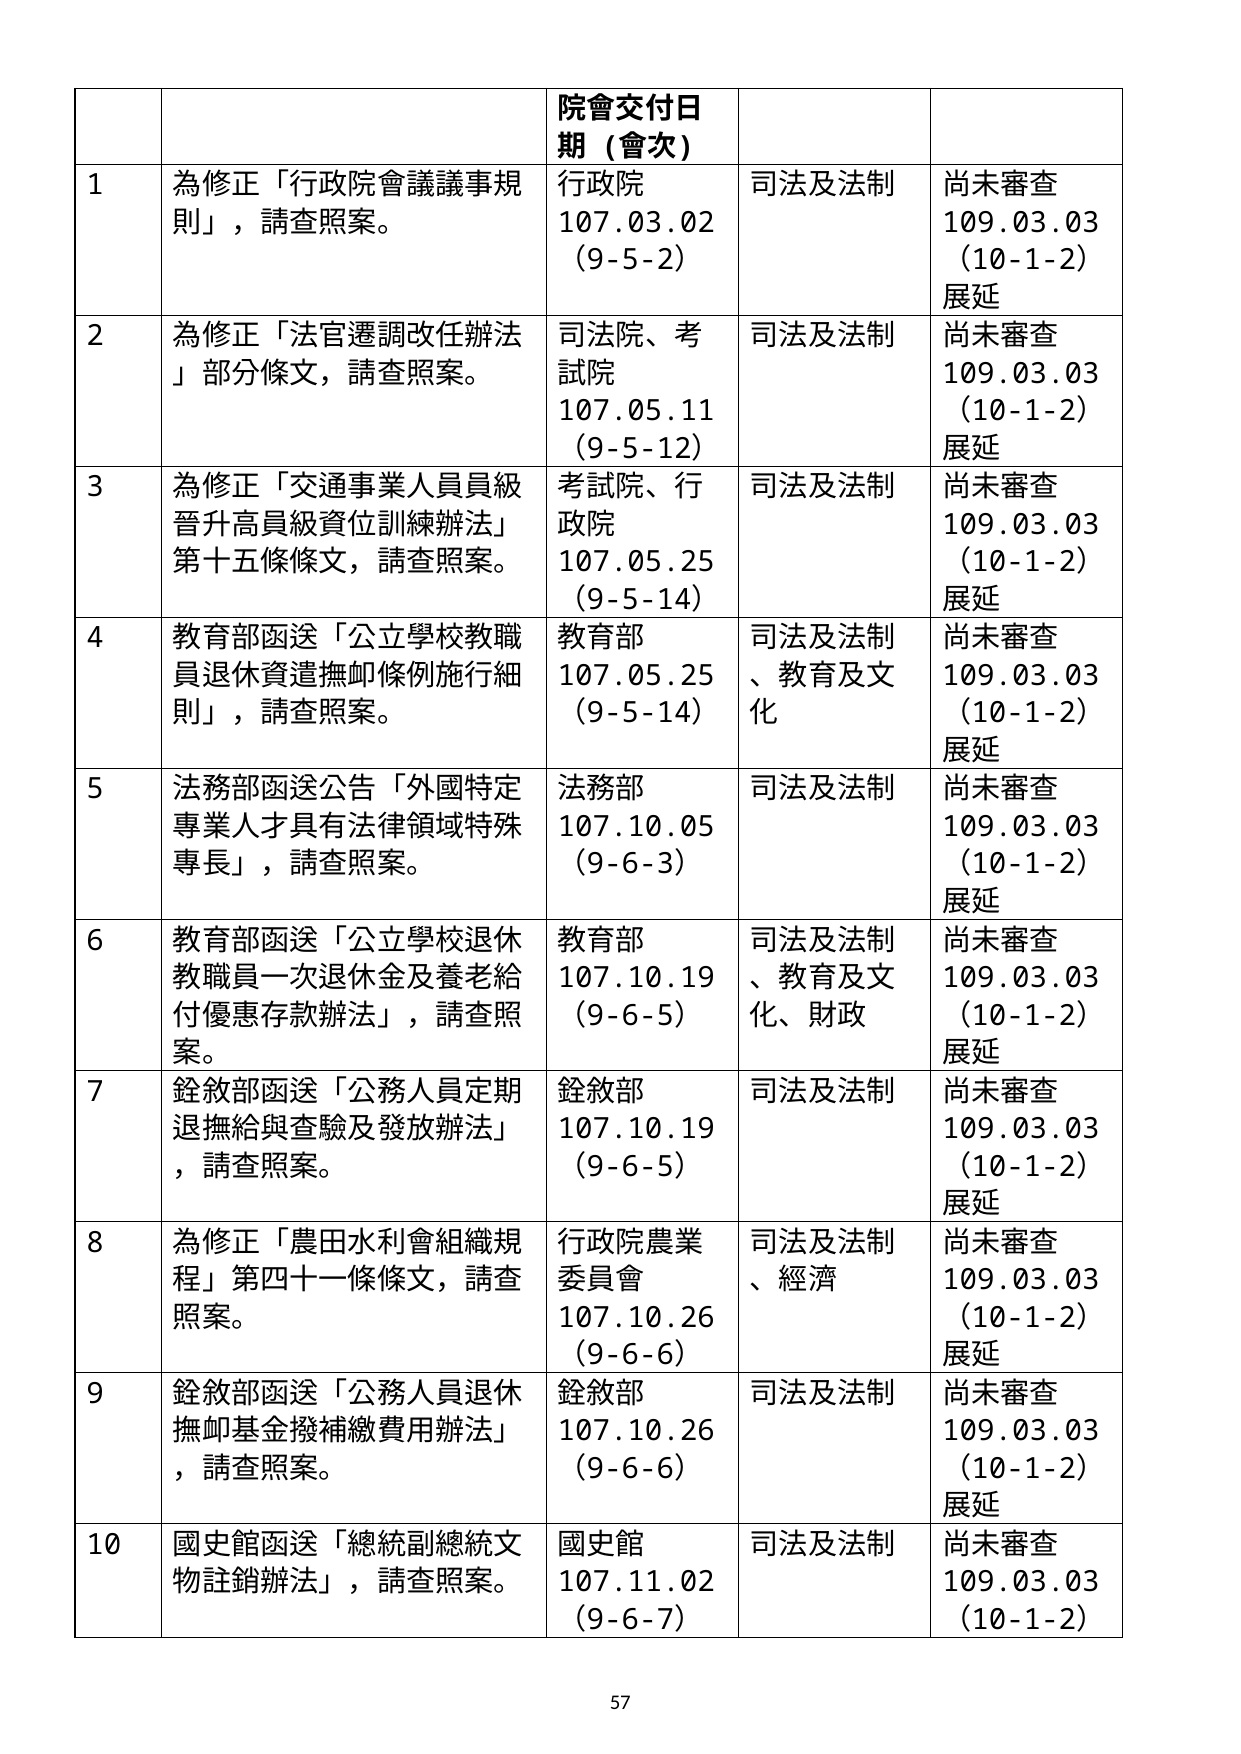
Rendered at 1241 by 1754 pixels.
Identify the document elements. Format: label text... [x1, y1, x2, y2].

table_cell 為修正「法官遷調改任辦法」部分條文，請查照案。 [162, 316, 546, 466]
table_cell 教育部函送「公立學校退休教職員一次退休金及養老給付優惠存款辦法」，請查照案。 [162, 920, 546, 1070]
table_cell 考試院、行政院 107.05.25 （9-5-14） [547, 467, 738, 617]
table_cell 10 [76, 1524, 161, 1637]
table_cell 尚未審查 109.03.03（10-1-2）展延 [931, 165, 1122, 315]
table_cell 1 [76, 165, 161, 315]
table_cell 司法及法制 [739, 316, 930, 466]
table_header [739, 89, 930, 164]
table_cell 行政院 107.03.02 （9-5-2） [547, 165, 738, 315]
table_cell 尚未審查 109.03.03（10-1-2）展延 [931, 618, 1122, 768]
table_cell 尚未審查 109.03.03（10-1-2）展延 [931, 1071, 1122, 1221]
table_cell 尚未審查 109.03.03（10-1-2） [931, 1524, 1122, 1637]
table_cell 司法及法制 [739, 1373, 930, 1523]
table_cell 司法及法制 [739, 1524, 930, 1637]
table_cell 司法及法制 [739, 769, 930, 919]
table_cell 5 [76, 769, 161, 919]
table_cell 7 [76, 1071, 161, 1221]
table_cell 為修正「農田水利會組織規程」第四十一條條文，請查照案。 [162, 1222, 546, 1372]
table_cell 教育部 107.10.19 （9-6-5） [547, 920, 738, 1070]
table_cell 尚未審查 109.03.03（10-1-2）展延 [931, 769, 1122, 919]
table_cell 法務部函送公告「外國特定專業人才具有法律領域特殊專長」，請查照案。 [162, 769, 546, 919]
table_cell 銓敘部 107.10.19 （9-6-5） [547, 1071, 738, 1221]
table_cell 司法及法制、教育及文化 [739, 618, 930, 768]
table_cell 司法及法制 [739, 467, 930, 617]
table_cell 教育部函送「公立學校教職員退休資遣撫卹條例施行細則」，請查照案。 [162, 618, 546, 768]
table_cell 6 [76, 920, 161, 1070]
table_cell 銓敘部函送「公務人員定期退撫給與查驗及發放辦法」，請查照案。 [162, 1071, 546, 1221]
table_cell 司法及法制、教育及文化、財政 [739, 920, 930, 1070]
table_cell 尚未審查 109.03.03（10-1-2）展延 [931, 316, 1122, 466]
table_cell 為修正「行政院會議議事規則」，請查照案。 [162, 165, 546, 315]
table_cell 尚未審查 109.03.03（10-1-2）展延 [931, 1222, 1122, 1372]
table_cell 國史館函送「總統副總統文物註銷辦法」，請查照案。 [162, 1524, 546, 1637]
table_cell 銓敘部 107.10.26 （9-6-6） [547, 1373, 738, 1523]
table_header 院會交付日期 (會次) [547, 89, 738, 164]
table_cell 銓敘部函送「公務人員退休撫卹基金撥補繳費用辦法」，請查照案。 [162, 1373, 546, 1523]
table_cell 尚未審查 109.03.03（10-1-2）展延 [931, 920, 1122, 1070]
table_cell 司法及法制 [739, 165, 930, 315]
table_cell 司法及法制 [739, 1071, 930, 1221]
table_header [162, 89, 546, 164]
table_cell 行政院農業委員會 107.10.26 （9-6-6） [547, 1222, 738, 1372]
table_cell 8 [76, 1222, 161, 1372]
table_cell 4 [76, 618, 161, 768]
table_header [931, 89, 1122, 164]
table_cell 司法院、考試院 107.05.11 （9-5-12） [547, 316, 738, 466]
table_cell 國史館 107.11.02 （9-6-7） [547, 1524, 738, 1637]
table_cell 司法及法制、經濟 [739, 1222, 930, 1372]
table_cell 為修正「交通事業人員員級晉升高員級資位訓練辦法」第十五條條文，請查照案。 [162, 467, 546, 617]
table_cell 2 [76, 316, 161, 466]
table_cell 3 [76, 467, 161, 617]
table_cell 法務部 107.10.05 （9-6-3） [547, 769, 738, 919]
table_cell 尚未審查 109.03.03（10-1-2）展延 [931, 467, 1122, 617]
table_cell 尚未審查 109.03.03（10-1-2）展延 [931, 1373, 1122, 1523]
table_cell 9 [76, 1373, 161, 1523]
table_header [76, 89, 161, 164]
table_cell 教育部 107.05.25 （9-5-14） [547, 618, 738, 768]
